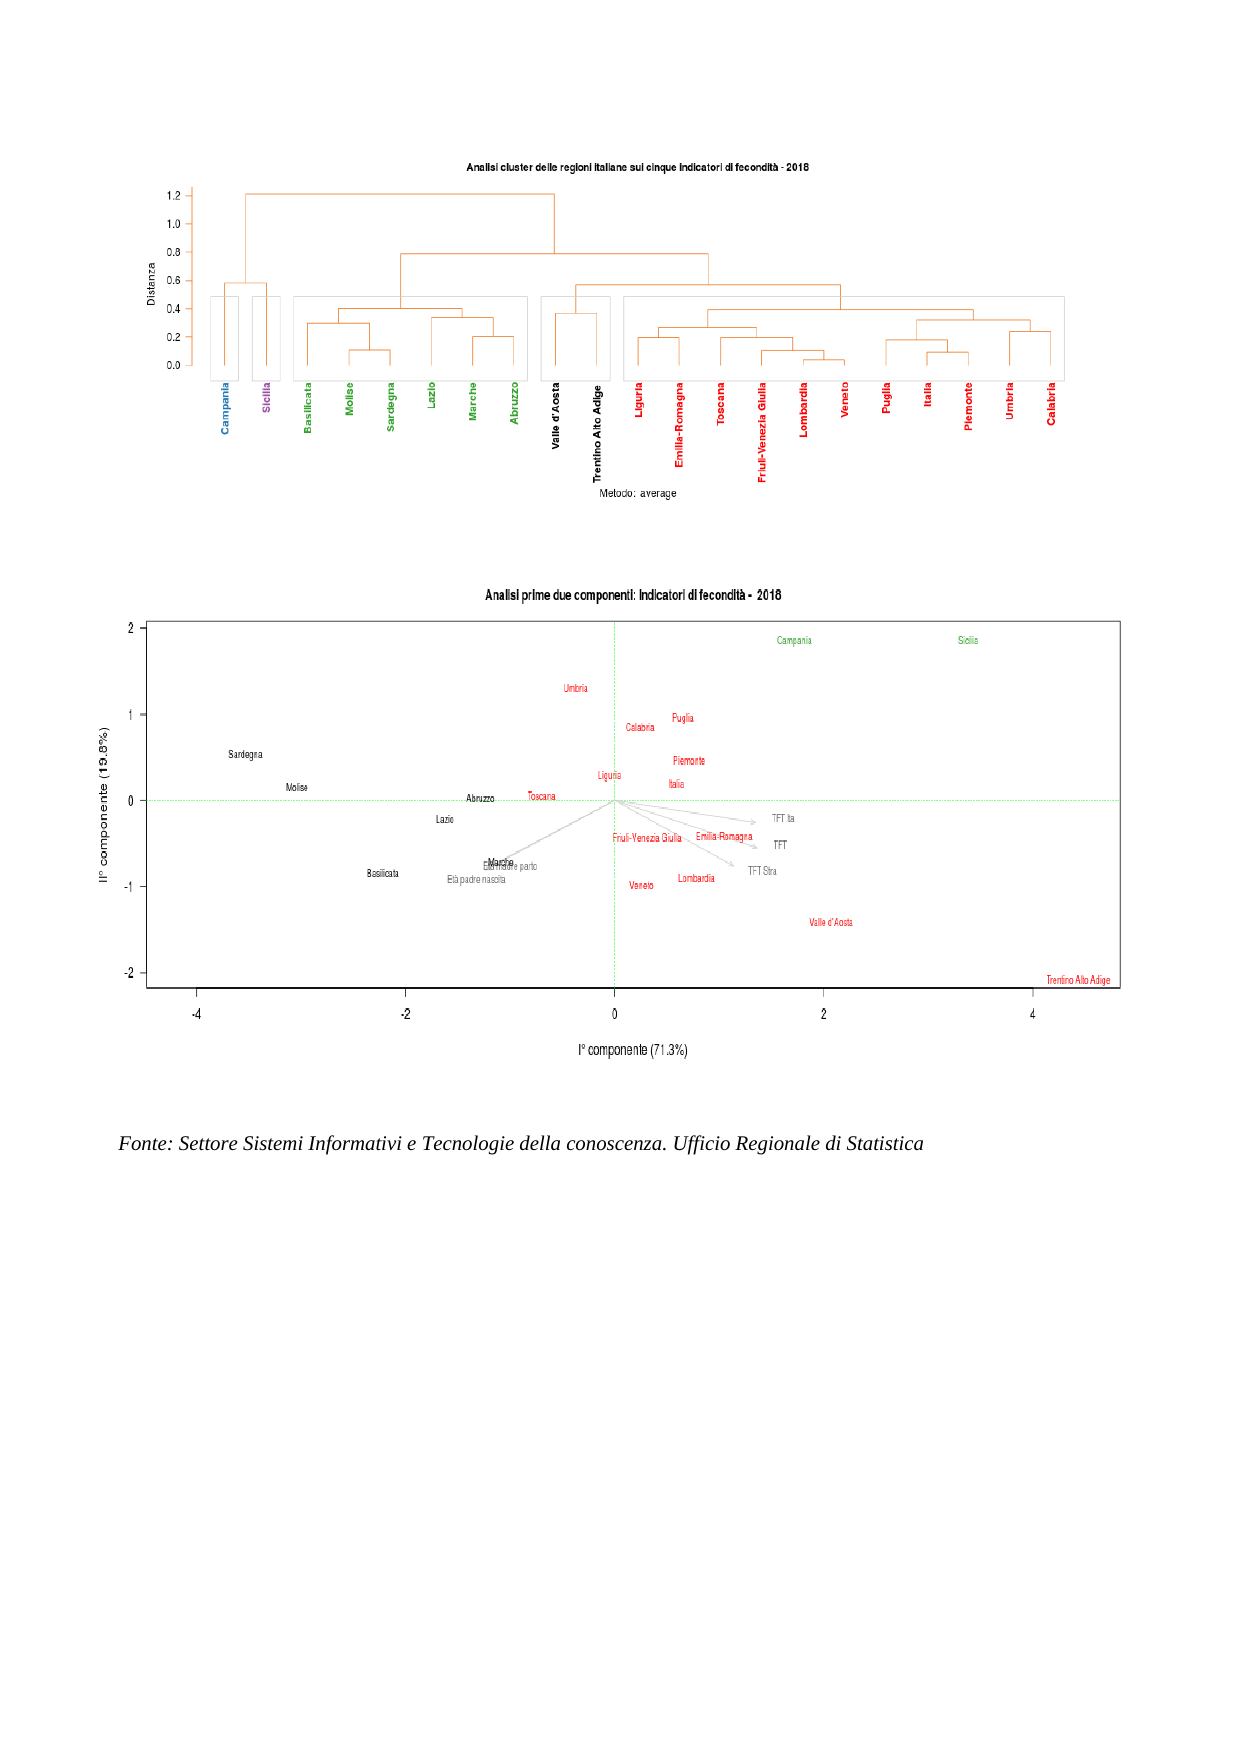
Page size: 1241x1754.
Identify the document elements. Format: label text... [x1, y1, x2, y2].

picture [96, 569, 1145, 1059]
text Fonte: Settore Sistemi Informativi e Tecnologie della conoscenza. Ufficio Regionale di Statistica [118, 1131, 1122, 1155]
picture [133, 147, 1107, 512]
